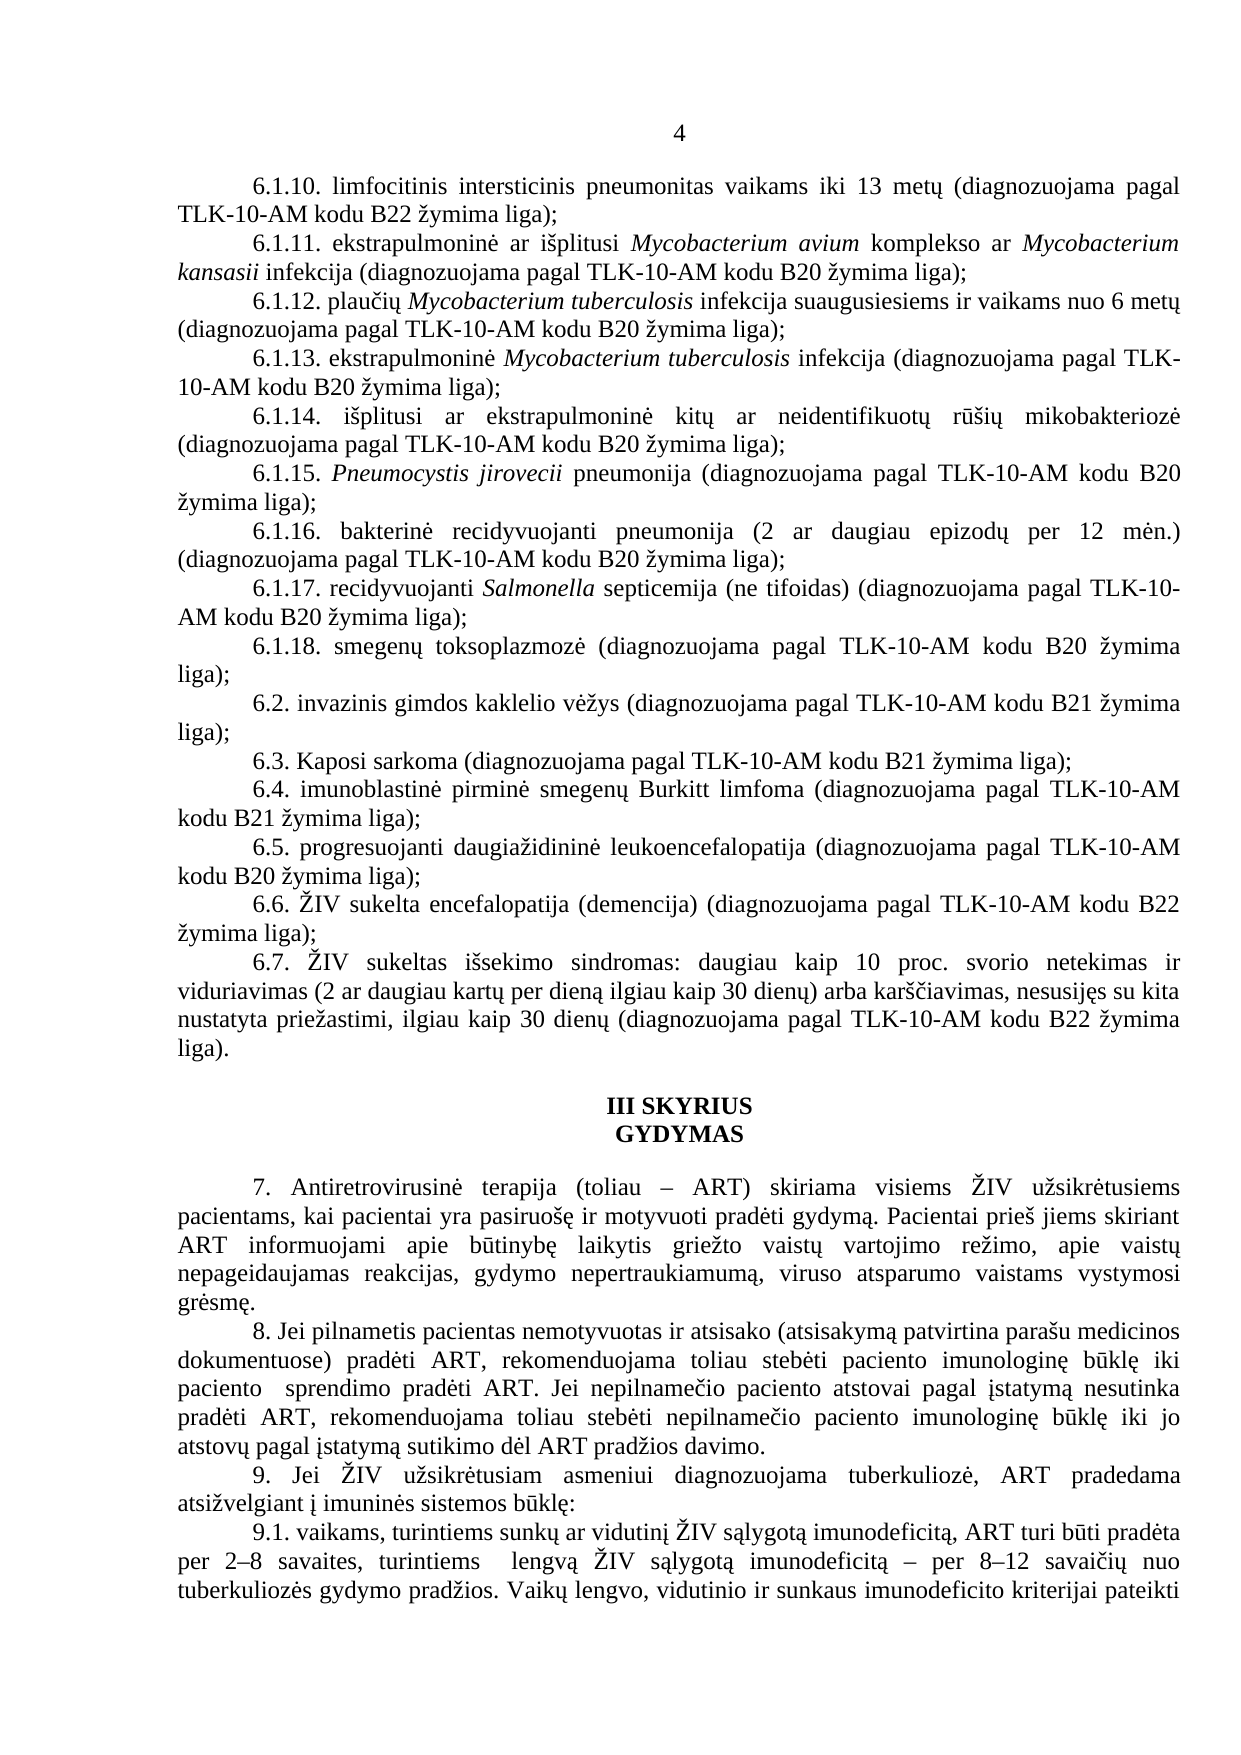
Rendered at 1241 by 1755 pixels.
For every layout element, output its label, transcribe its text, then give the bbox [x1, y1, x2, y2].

text 6.4. imunoblastinė pirminė smegenų Burkitt limfoma (diagnozuojama pagal TLK-10-AM kodu B21 žymima liga); [177, 774, 1181, 832]
text 6.1.10. limfocitinis intersticinis pneumonitas vaikams iki 13 metų (diagnozuojama pagal TLK-10-AM kodu B22 žymima liga); [177, 171, 1181, 228]
text 6.1.17. recidyvuojanti Salmonella septicemija (ne tifoidas) (diagnozuojama pagal TLK-10-AM kodu B20 žymima liga); [177, 573, 1181, 631]
text 6.5. progresuojanti daugiažidininė leukoencefalopatija (diagnozuojama pagal TLK-10-AM kodu B20 žymima liga); [177, 832, 1181, 889]
text 8. Jei pilnametis pacientas nemotyvuotas ir atsisako (atsisakymą patvirtina parašu medicinos dokumentuose) pradėti ART, rekomenduojama toliau stebėti paciento imunologinę būklę iki paciento sprendimo pradėti ART. Jei nepilnamečio paciento atstovai pagal įstatymą nesutinka pradėti ART, rekomenduojama toliau stebėti nepilnamečio paciento imunologinę būklę iki jo atstovų pagal įstatymą sutikimo dėl ART pradžios davimo. [177, 1316, 1181, 1460]
text 6.6. ŽIV sukelta encefalopatija (demencija) (diagnozuojama pagal TLK-10-AM kodu B22 žymima liga); [177, 889, 1181, 947]
text 6.1.16. bakterinė recidyvuojanti pneumonija (2 ar daugiau epizodų per 12 mėn.) (diagnozuojama pagal TLK-10-AM kodu B20 žymima liga); [177, 516, 1181, 573]
text 6.7. ŽIV sukeltas išsekimo sindromas: daugiau kaip 10 proc. svorio netekimas ir viduriavimas (2 ar daugiau kartų per dieną ilgiau kaip 30 dienų) arba karščiavimas, nesusijęs su kita nustatyta priežastimi, ilgiau kaip 30 dienų (diagnozuojama pagal TLK-10-AM kodu B22 žymima liga). [177, 947, 1181, 1062]
text 6.1.14. išplitusi ar ekstrapulmoninė kitų ar neidentifikuotų rūšių mikobakteriozė (diagnozuojama pagal TLK-10-AM kodu B20 žymima liga); [177, 401, 1181, 458]
text 6.2. invazinis gimdos kaklelio vėžys (diagnozuojama pagal TLK-10-AM kodu B21 žymima liga); [177, 688, 1181, 746]
text 6.1.11. ekstrapulmoninė ar išplitusi Mycobacterium avium komplekso ar Mycobacterium kansasii infekcija (diagnozuojama pagal TLK-10-AM kodu B20 žymima liga); [177, 228, 1181, 286]
text 6.1.12. plaučių Mycobacterium tuberculosis infekcija suaugusiesiems ir vaikams nuo 6 metų (diagnozuojama pagal TLK-10-AM kodu B20 žymima liga); [177, 286, 1181, 343]
text III SKYRIUS [177, 1091, 1181, 1119]
text 6.1.15. Pneumocystis jirovecii pneumonija (diagnozuojama pagal TLK-10-AM kodu B20 žymima liga); [177, 458, 1181, 516]
text 7. Antiretrovirusinė terapija (toliau – ART) skiriama visiems ŽIV užsikrėtusiems pacientams, kai pacientai yra pasiruošę ir motyvuoti pradėti gydymą. Pacientai prieš jiems skiriant ART informuojami apie būtinybę laikytis griežto vaistų vartojimo režimo, apie vaistų nepageidaujamas reakcijas, gydymo nepertraukiamumą, viruso atsparumo vaistams vystymosi grėsmę. [177, 1172, 1181, 1316]
text GYDYMAS [177, 1119, 1181, 1148]
text 6.1.18. smegenų toksoplazmozė (diagnozuojama pagal TLK-10-AM kodu B20 žymima liga); [177, 631, 1181, 688]
text 9.1. vaikams, turintiems sunkų ar vidutinį ŽIV sąlygotą imunodeficitą, ART turi būti pradėta per 2–8 savaites, turintiems lengvą ŽIV sąlygotą imunodeficitą – per 8–12 savaičių nuo tuberkuliozės gydymo pradžios. Vaikų lengvo, vidutinio ir sunkaus imunodeficito kriterijai pateikti [177, 1517, 1181, 1603]
text 9. Jei ŽIV užsikrėtusiam asmeniui diagnozuojama tuberkuliozė, ART pradedama atsižvelgiant į imuninės sistemos būklę: [177, 1460, 1181, 1517]
text 6.3. Kaposi sarkoma (diagnozuojama pagal TLK-10-AM kodu B21 žymima liga); [177, 746, 1181, 774]
text 6.1.13. ekstrapulmoninė Mycobacterium tuberculosis infekcija (diagnozuojama pagal TLK-10-AM kodu B20 žymima liga); [177, 343, 1181, 401]
